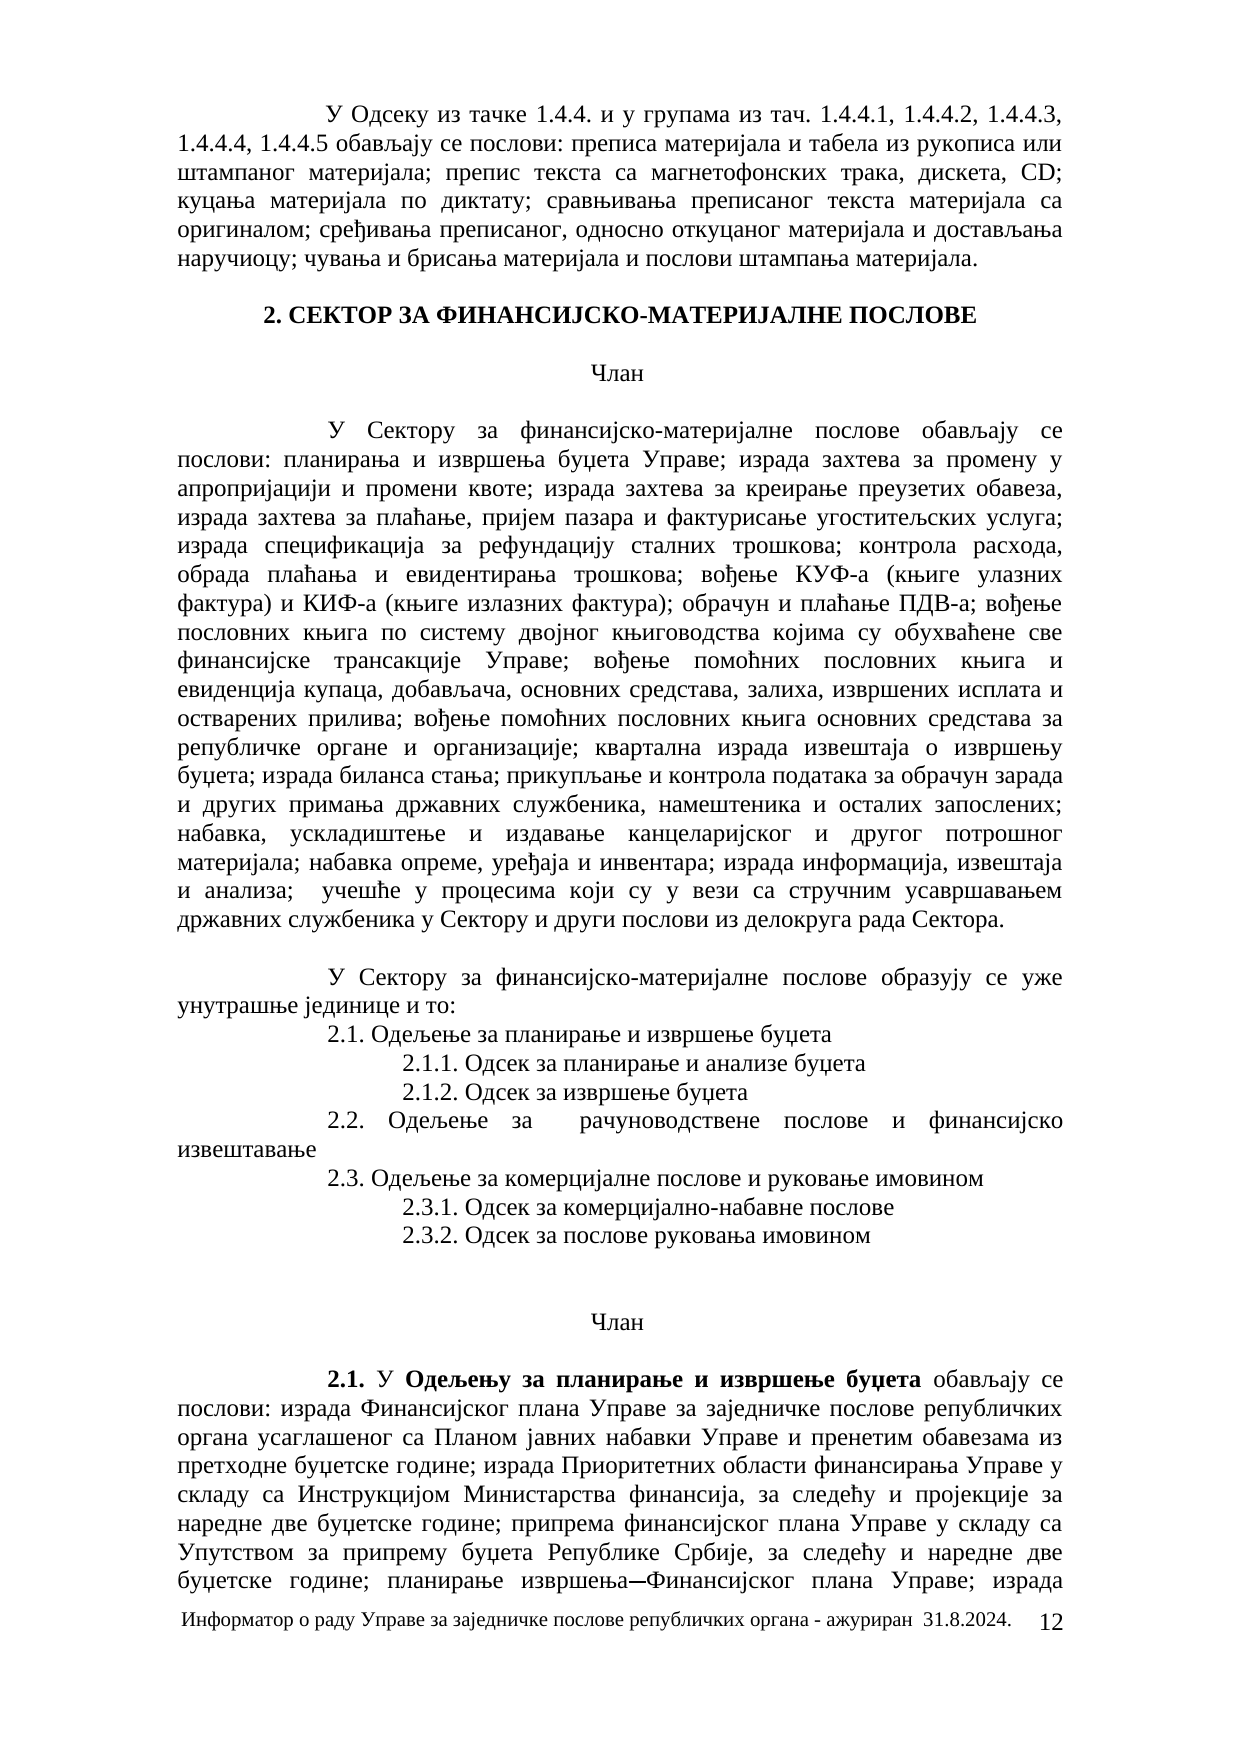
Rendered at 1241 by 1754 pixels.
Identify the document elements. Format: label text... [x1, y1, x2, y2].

text 2.1. Одељење за планирање и извршење буџета [177, 1019, 1063, 1048]
text 2.3.1. Одсек за комерцијално-набавне послове [177, 1192, 1063, 1221]
text 2.1.2. Одсeк за извршење буџета [177, 1077, 1063, 1106]
text Члан [177, 1307, 1063, 1336]
text 2.3. Одељење за комерцијалне послове и руковање имовином [177, 1163, 1063, 1192]
text 2.2. Одељење за рачуноводствене послове и финансијско извештавање [177, 1106, 1063, 1163]
text 2.3.2. Одсек за послове руковања имовином [177, 1221, 1063, 1249]
text Члан [177, 358, 1063, 387]
text У Одсеку из тачке 1.4.4. и у групама из тач. 1.4.4.1, 1.4.4.2, 1.4.4.3, 1.4.4.4, 1.4.4.5 обављају се послови: преписа материјала и табела из рукописа или штампаног материјала; препис текста са магнетофонских трака, дискета, CD; куцања материјала по диктату; сравњивања преписаног текста материјала са оригиналом; сређивања преписаног, односно откуцаног материјала и достављања наручиоцу; чувања и брисања материјала и послови штампања материјала. [177, 99, 1063, 272]
text У Сектору за финансијско-материјалне послове образују се уже унутрашње јединице и то: [177, 962, 1063, 1019]
text У Сектору за финансијско-материјалне послове обављају се послови: планирања и извршења буџета Управе; израда захтева за промену у апропријацији и промени квоте; израда захтева за креирање преузетих обавеза, израда захтева за плаћање, пријем пазара и фактурисање угоститељских услуга; израда спецификација за рефундацију сталних трошкова; контрола расхода, обрада плаћања и евидентирања трошкова; вођење КУФ-а (књиге улазних фактура) и КИФ-а (књиге излазних фактура); обрачун и плаћање ПДВ-а; вођење пословних књига по систему двојног књиговодства којима су обухваћене све финансијске трансакције Управе; вођење помоћних пословних књига и евиденција купаца, добављача, основних средстава, залиха, извршених исплата и остварених прилива; вођење помоћних пословних књига основних средстава за републичке органе и организације; квартална израда извештаја о извршењу буџета; израда биланса стања; прикупљање и контрола података за обрачун зарада и других примања државних службеника, намештеника и осталих запослених; набавка, ускладиштење и издавање канцеларијског и другог потрошног материјала; набавка опреме, уређаја и инвентара; израда информација, извештаја и анализа; учешће у процесима који су у вези са стручним усавршавањем државних службеника у Сектору и други послови из делокруга рада Сектора. [177, 416, 1063, 933]
text 2.1.1. Одсек за планирање и анализе буџета [177, 1048, 1063, 1077]
text 2.1. У Одељењу за планирање и извршење буџета обављају се послови: израда Финансијског плана Управе за заједничке послове републичких органа усаглашеног са Планом јавних набавки Управе и пренетим обавезама из претходне буџетске године; израда Приоритетних области финансирања Управе у складу са Инструкцијом Министарства финансија, за следећу и пројекције за наредне две буџетске године; припрема финансијског плана Управе у складу са Упутством за припрему буџета Републике Србије, за следећу и наредне две буџетске године; планирање извршења Финансијског плана Управе; израда [177, 1364, 1063, 1594]
text 2. СЕКТОР ЗА ФИНАНСИЈСКО-МАТЕРИЈАЛНЕ ПОСЛОВЕ [177, 301, 1063, 329]
